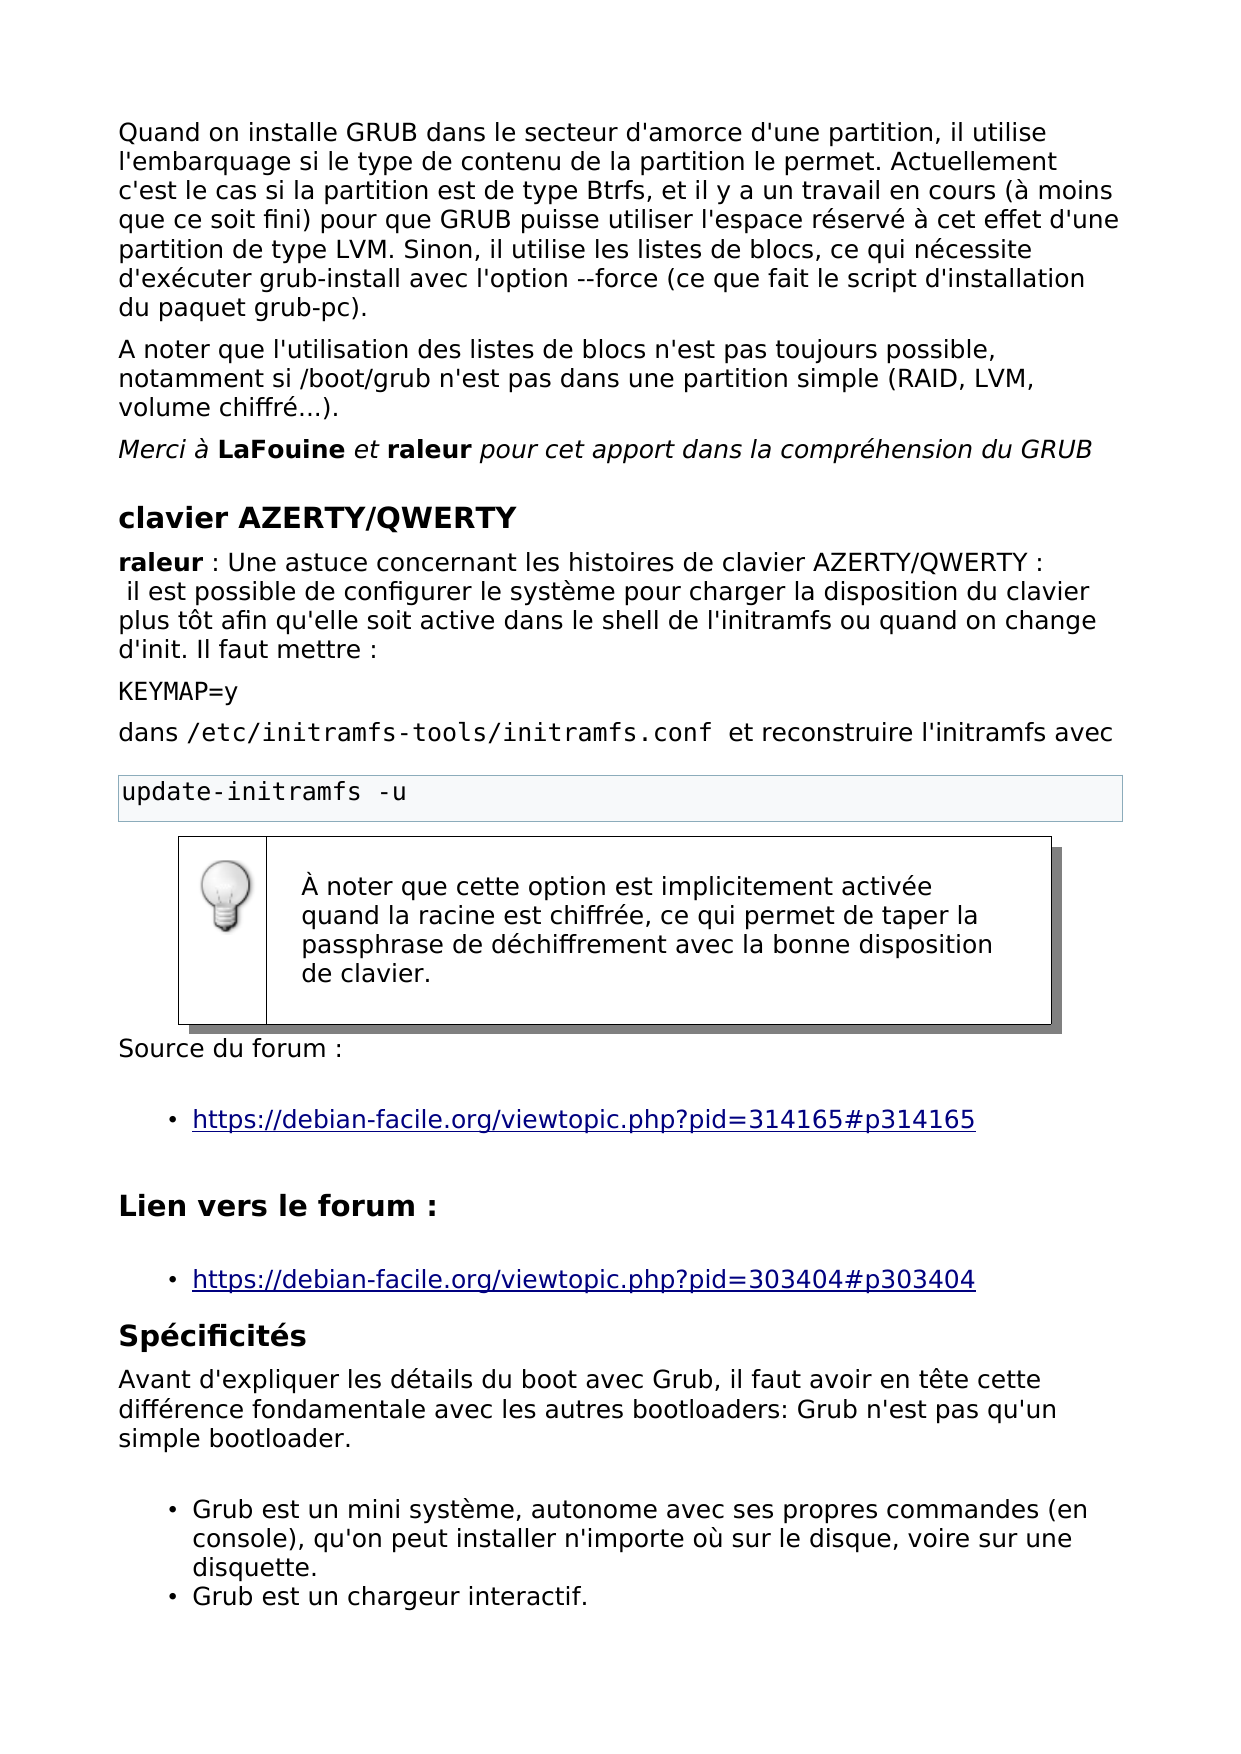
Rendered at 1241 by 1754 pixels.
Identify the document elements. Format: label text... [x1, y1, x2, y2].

list https://debian-facile.org/viewtopic.php?pid=303404#p303404 [177, 1265, 1122, 1294]
picture [190, 860, 266, 935]
text Quand on installe GRUB dans le secteur d'amorce d'une partition, il utilise l'embarquage si le type de contenu de la partition le permet. Actuellement c'est le cas si la partition est de type Btrfs, et il y a un travail en cours (à moins que ce soit fini) pour que GRUB puisse utiliser l'espace réservé à cet effet d'une partition de type LVM. Sinon, il utilise les listes de blocs, ce qui nécessite d'exécuter grub-install avec l'option --force (ce que fait le script d'installation du paquet grub-pc). [118, 118, 1122, 322]
list https://debian-facile.org/viewtopic.php?pid=314165#p314165 [177, 1106, 1122, 1164]
text A noter que l'utilisation des listes de blocs n'est pas toujours possible, notamment si /boot/grub n'est pas dans une partition simple (RAID, LVM, volume chiffré...). [118, 335, 1122, 422]
list Grub est un mini système, autonome avec ses propres commandes (en console), qu'on peut installer n'importe où sur le disque, voire sur une disquette. [177, 1495, 1122, 1583]
subtitle Lien vers le forum : [118, 1189, 1122, 1223]
table_header update-initramfs -u [119, 776, 1122, 821]
subtitle clavier AZERTY/QWERTY [118, 501, 1122, 535]
text KEYMAP=y [118, 677, 1122, 706]
subtitle Spécificités [118, 1319, 1122, 1353]
text Merci à LaFouine et raleur pour cet apport dans la compréhension du GRUB [118, 435, 1122, 464]
table_header À noter que cette option est implicitement activée quand la racine est chiffrée, ce qui permet de taper la passphrase de déchiffrement avec la bonne disposition de clavier. [267, 837, 1051, 1024]
table_header [179, 837, 266, 1024]
text dans /etc/initramfs-tools/initramfs.conf et reconstruire l'initramfs avec [118, 718, 1122, 747]
text raleur : Une astuce concernant les histoires de clavier AZERTY/QWERTY : il est possible de configurer le système pour charger la disposition du clavier plus tôt afin qu'elle soit active dans le shell de l'initramfs ou quand on change d'init. Il faut mettre : [118, 548, 1122, 664]
text Avant d'expliquer les détails du boot avec Grub, il faut avoir en tête cette différence fondamentale avec les autres bootloaders: Grub n'est pas qu'un simple bootloader. [118, 1366, 1122, 1453]
text Source du forum : [118, 1034, 1122, 1064]
list Grub est un chargeur interactif. [177, 1583, 1122, 1612]
